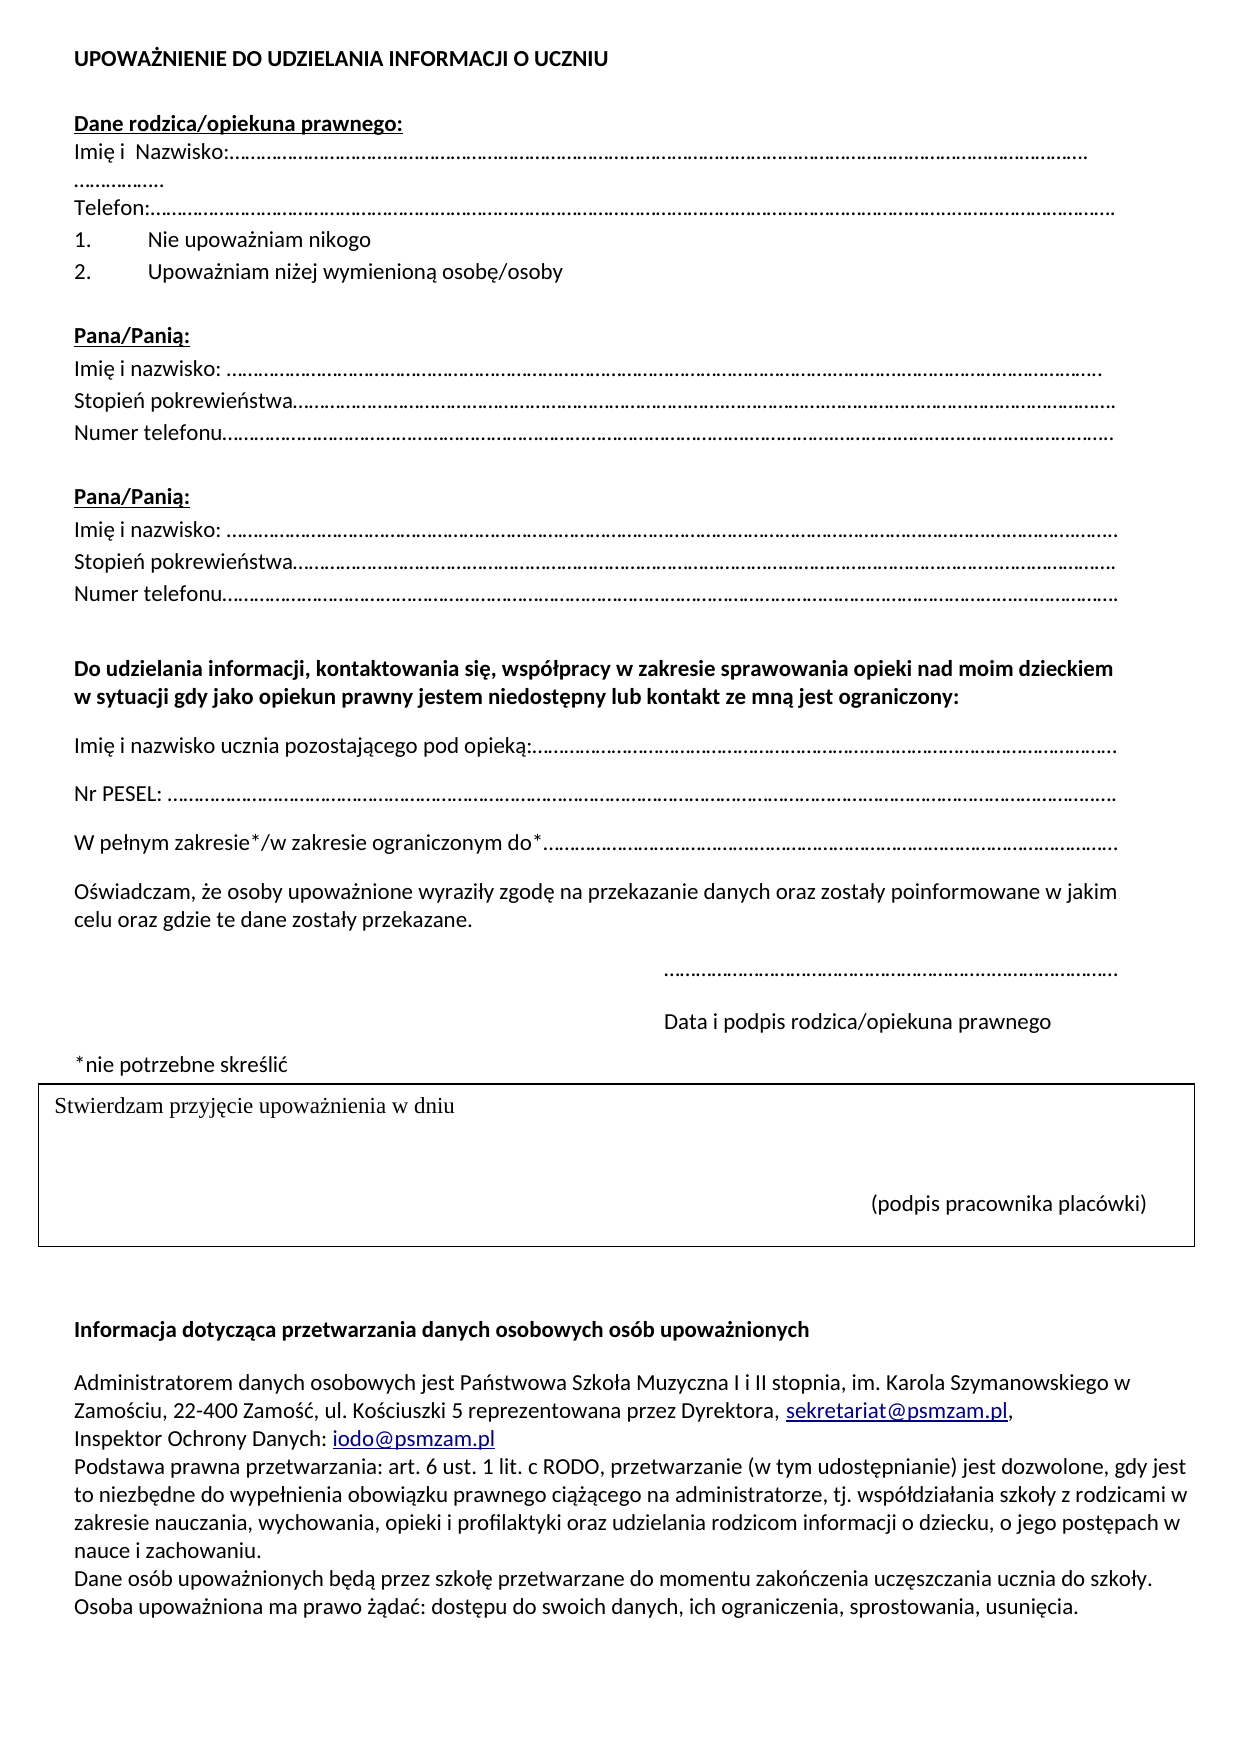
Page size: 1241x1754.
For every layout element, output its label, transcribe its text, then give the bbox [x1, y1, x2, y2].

text Numer telefonu…………………………………………………………………………………………………………………………………….………………. [74, 579, 1122, 607]
text Administratorem danych osobowych jest Państwowa Szkoła Muzyczna I i II stopnia, im. Karola Szymanowskiego w Zamościu, 22-400 Zamość, ul. Kościuszki 5 reprezentowana przez Dyrektora, sekretariat@psmzam.pl, [74, 1368, 1196, 1424]
text Dane rodzica/opiekuna prawnego: [74, 109, 1122, 137]
text [39, 1085, 1194, 1246]
text Dane osób upoważnionych będą przez szkołę przetwarzane do momentu zakończenia uczęszczania ucznia do szkoły. [74, 1564, 1196, 1592]
text *nie potrzebne skreślić [74, 1050, 1122, 1078]
text Informacja dotycząca przetwarzania danych osobowych osób upoważnionych [74, 1315, 1196, 1343]
text Data i podpis rodzica/opiekuna prawnego [664, 1007, 1122, 1035]
text Inspektor Ochrony Danych: iodo@psmzam.pl [74, 1424, 1196, 1452]
text Numer telefonu……………………………………………………………………………………….…………….…………………………………………….. [74, 418, 1122, 446]
text Pana/Panią: [74, 482, 1122, 511]
list Nie upoważniam nikogo [74, 225, 1122, 253]
list Upoważniam niżej wymienioną osobę/osoby [74, 257, 1122, 285]
text Nr PESEL: …………………………………………………………………………………………………………………………………………………………..…. [74, 779, 1122, 808]
text Pieczątka placówki [54, 1234, 528, 1238]
text Osoba upoważniona ma prawo żądać: dostępu do swoich danych, ich ograniczenia, sprostowania, usunięcia. [74, 1592, 1196, 1620]
text Stopień pokrewieństwa……………………………………………………………………….……………….………………………………………………. [74, 386, 1122, 414]
text ……………………………………………………..…………………… [590, 954, 1122, 982]
text Podstawa prawna przetwarzania: art. 6 ust. 1 lit. c RODO, przetwarzanie (w tym udostępnianie) jest dozwolone, gdy jest to niezbędne do wypełnienia obowiązku prawnego ciążącego na administratorze, tj. współdziałania szkoły z rodzicami w zakresie nauczania, wychowania, opieki i profilaktyki oraz udzielania rodzicom informacji o dziecku, o jego postępach w nauce i zachowaniu. [74, 1452, 1196, 1564]
text Imię i nazwisko: …………………………………………………………………………………………………….………….……………………………….. [74, 354, 1122, 382]
text Stopień pokrewieństwa……………………………………………………………………………………………………………………..…………………. [74, 547, 1122, 575]
text Do udzielania informacji, kontaktowania się, współpracy w zakresie sprawowania opieki nad moim dzieckiem w sytuacji gdy jako opiekun prawny jestem niedostępny lub kontakt ze mną jest ograniczony: [74, 654, 1122, 710]
text Telefon:……………………………………………………………………………………………………………………………………..…………………………. [74, 193, 1122, 221]
text Oświadczam, że osoby upoważnione wyraziły zgodę na przekazanie danych oraz zostały poinformowane w jakim celu oraz gdzie te dane zostały przekazane. [74, 877, 1122, 933]
text Stwierdzam przyjęcie upoważnienia w dniu [54, 1092, 1179, 1119]
text (podpis pracownika placówki) [865, 1168, 1163, 1217]
text Imię i nazwisko ucznia pozostającego pod opieką:………………………………………………………………………………………………… [74, 731, 1122, 759]
text Imię i nazwisko: ……………………………………………………………………………………………………………………………….…………….…….. [74, 515, 1122, 543]
list W pełnym zakresie*/w zakresie ograniczonym do*………………………………….…………………………………………………………… [74, 828, 1122, 856]
text Imię i Nazwisko:……………………………………………………………………………………………………………………………………………….…………….. [74, 137, 1122, 193]
text UPOWAŻNIENIE DO UDZIELANIA INFORMACJI O UCZNIU [74, 44, 1122, 72]
text Pana/Panią: [74, 322, 1122, 349]
